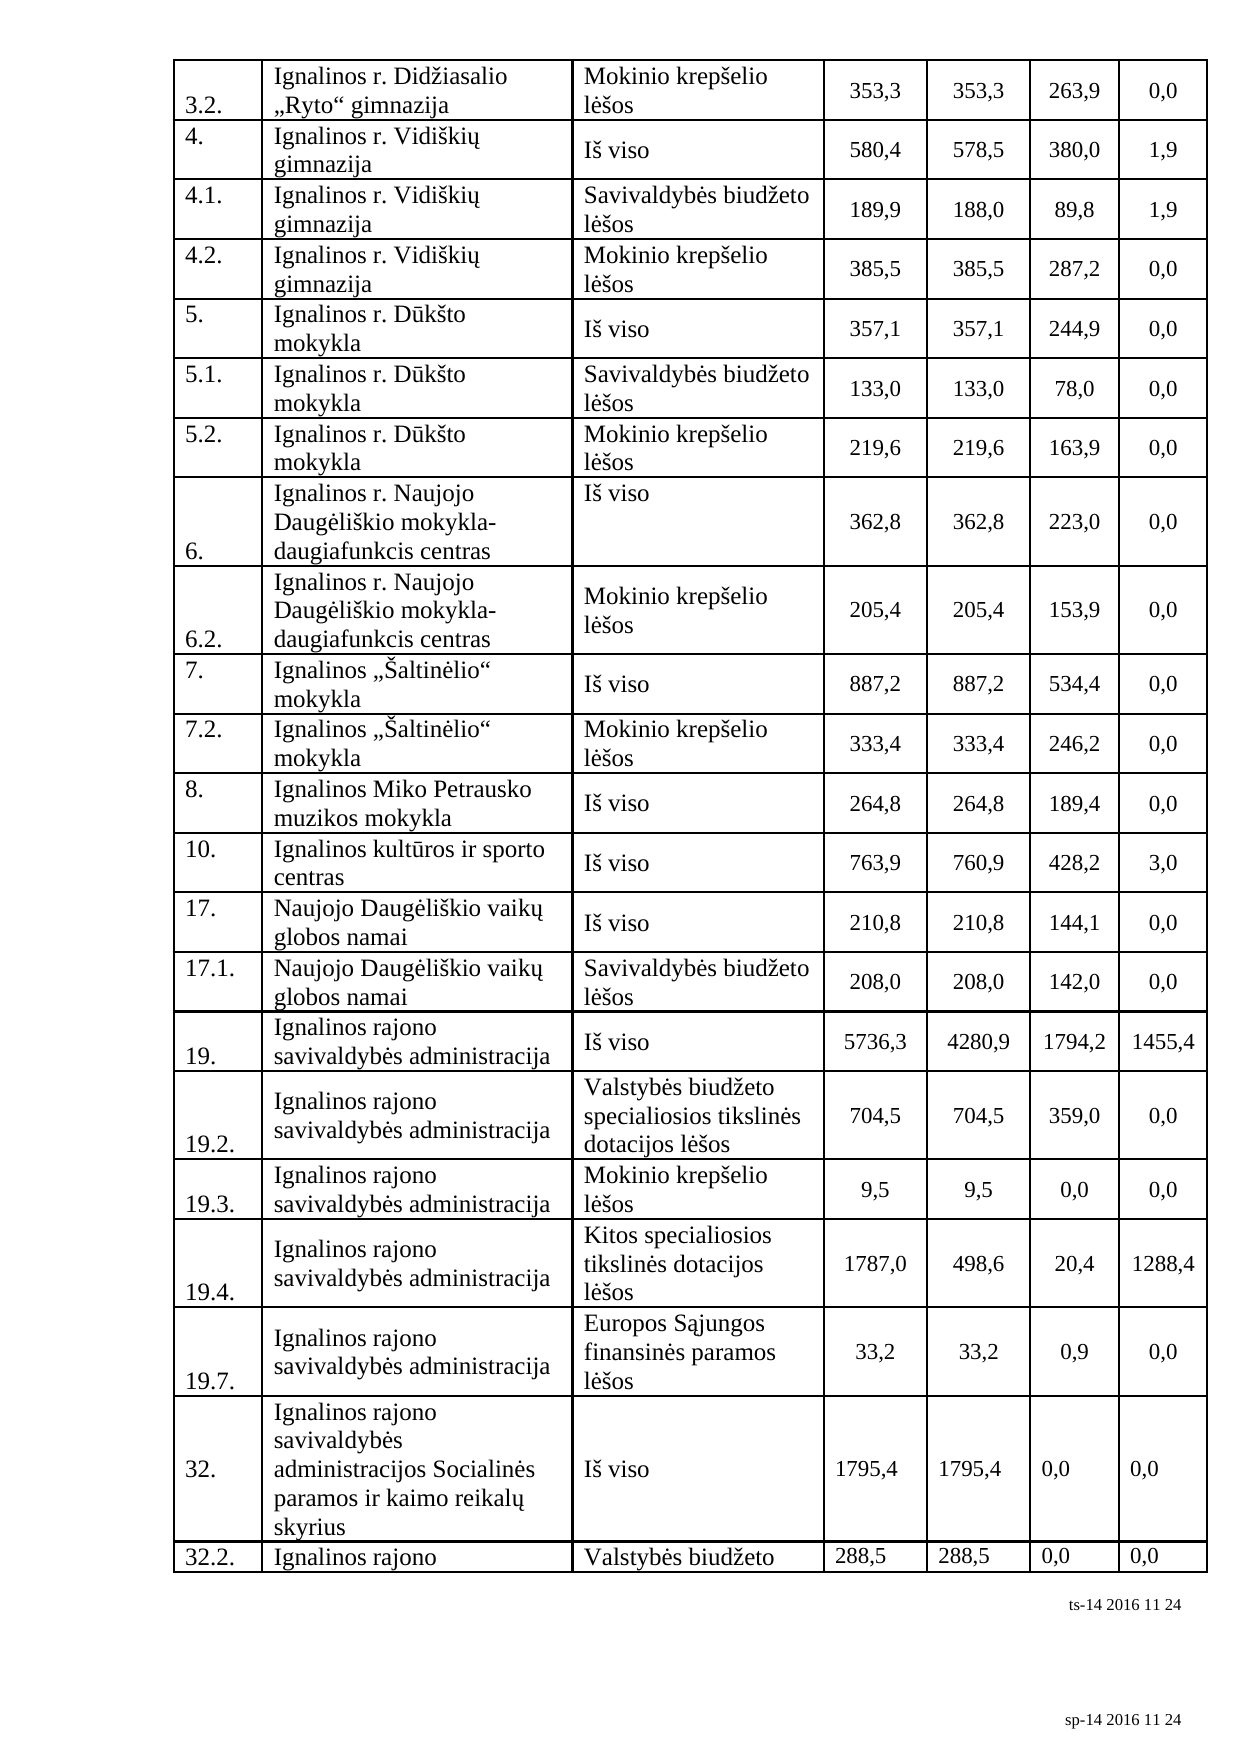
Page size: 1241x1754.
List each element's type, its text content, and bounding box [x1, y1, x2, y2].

table_cell 219,6 [928, 419, 1029, 476]
table_cell 385,5 [825, 240, 926, 297]
table_cell Ignalinos r. Dūkšto mokykla [263, 300, 571, 357]
table_cell 763,9 [825, 834, 926, 891]
table_cell Iš viso [574, 893, 823, 951]
table_cell Mokinio krepšelio lėšos [574, 419, 823, 476]
table_cell 78,0 [1031, 359, 1118, 417]
table_cell 17.1. [175, 953, 261, 1010]
table_cell Mokinio krepšelio lėšos [574, 1160, 823, 1218]
table_cell 208,0 [928, 953, 1029, 1010]
table_cell Iš viso [574, 1013, 823, 1070]
table_cell Iš viso [574, 300, 823, 357]
table_cell 353,3 [825, 61, 926, 119]
table_cell 189,9 [825, 180, 926, 238]
table_cell 1288,4 [1120, 1220, 1206, 1306]
table_cell 288,5 [928, 1543, 1029, 1571]
table_cell 1795,4 [825, 1397, 926, 1540]
table_cell Ignalinos rajono savivaldybės administracija [263, 1220, 571, 1306]
table_cell 0,0 [1120, 240, 1206, 297]
table_cell 4.1. [175, 180, 261, 238]
table_cell 0,0 [1120, 715, 1206, 772]
table_cell 5. [175, 300, 261, 357]
table_cell 264,8 [825, 774, 926, 832]
table_cell 1795,4 [928, 1397, 1029, 1540]
table_cell Valstybės biudžeto [574, 1543, 823, 1571]
table_cell 189,4 [1031, 774, 1118, 832]
table_cell Naujojo Daugėliškio vaikų globos namai [263, 953, 571, 1010]
table_cell 357,1 [928, 300, 1029, 357]
table_cell Ignalinos r. Dūkšto mokykla [263, 359, 571, 417]
table_cell 144,1 [1031, 893, 1118, 951]
table_cell 246,2 [1031, 715, 1118, 772]
table_cell 362,8 [928, 478, 1029, 564]
table_cell 19.3. [175, 1160, 261, 1218]
table_cell 89,8 [1031, 180, 1118, 238]
table_cell 0,0 [1120, 1160, 1206, 1218]
table_cell 4280,9 [928, 1013, 1029, 1070]
table_cell 0,0 [1120, 61, 1206, 119]
table_cell 19.2. [175, 1072, 261, 1158]
table_cell 7.2. [175, 715, 261, 772]
table_cell 223,0 [1031, 478, 1118, 564]
table_cell 362,8 [825, 478, 926, 564]
table_cell Savivaldybės biudžeto lėšos [574, 359, 823, 417]
table_cell 133,0 [825, 359, 926, 417]
table_cell 0,0 [1120, 300, 1206, 357]
table_cell 0,0 [1120, 359, 1206, 417]
table_cell 17. [175, 893, 261, 951]
table_cell 428,2 [1031, 834, 1118, 891]
table_cell Kitos specialiosios tikslinės dotacijos lėšos [574, 1220, 823, 1306]
table_cell Ignalinos rajono savivaldybės administracijos Socialinės paramos ir kaimo reikalų skyrius [263, 1397, 571, 1540]
table_cell Ignalinos rajono savivaldybės administracija [263, 1160, 571, 1218]
table_cell 6. [175, 478, 261, 564]
table_cell Savivaldybės biudžeto lėšos [574, 180, 823, 238]
table_cell 0,0 [1120, 419, 1206, 476]
table_cell Ignalinos rajono savivaldybės administracija [263, 1013, 571, 1070]
table_cell 1794,2 [1031, 1013, 1118, 1070]
table_cell 0,0 [1120, 478, 1206, 564]
table_cell 210,8 [928, 893, 1029, 951]
table_cell Mokinio krepšelio lėšos [574, 567, 823, 653]
table_cell 1787,0 [825, 1220, 926, 1306]
table_cell 244,9 [1031, 300, 1118, 357]
table_cell 288,5 [825, 1543, 926, 1571]
table_cell 887,2 [825, 655, 926, 712]
table_cell 19. [175, 1013, 261, 1070]
table_cell 133,0 [928, 359, 1029, 417]
table_cell Savivaldybės biudžeto lėšos [574, 953, 823, 1010]
table_cell Ignalinos r. Vidiškių gimnazija [263, 180, 571, 238]
table_cell Iš viso [574, 478, 823, 564]
table_cell 33,2 [825, 1308, 926, 1394]
table_cell 19.7. [175, 1308, 261, 1394]
table_cell 0,0 [1120, 1397, 1206, 1540]
table_cell Iš viso [574, 1397, 823, 1540]
table_cell 1,9 [1120, 180, 1206, 238]
table_cell 380,0 [1031, 121, 1118, 178]
table_cell 263,9 [1031, 61, 1118, 119]
table_cell 760,9 [928, 834, 1029, 891]
table_cell 0,9 [1031, 1308, 1118, 1394]
table_cell 287,2 [1031, 240, 1118, 297]
table_cell 188,0 [928, 180, 1029, 238]
table_cell 0,0 [1120, 774, 1206, 832]
table_cell 210,8 [825, 893, 926, 951]
table_cell Ignalinos r. Naujojo Daugėliškio mokykla- daugiafunkcis centras [263, 478, 571, 564]
table_cell 887,2 [928, 655, 1029, 712]
table_cell 534,4 [1031, 655, 1118, 712]
table_cell Ignalinos r. Naujojo Daugėliškio mokykla- daugiafunkcis centras [263, 567, 571, 653]
table_cell 704,5 [928, 1072, 1029, 1158]
table_cell Iš viso [574, 655, 823, 712]
table_cell 0,0 [1120, 893, 1206, 951]
table_cell 578,5 [928, 121, 1029, 178]
table_cell 5736,3 [825, 1013, 926, 1070]
table_cell 333,4 [825, 715, 926, 772]
table_cell 0,0 [1031, 1543, 1118, 1571]
table_cell 333,4 [928, 715, 1029, 772]
table_cell 359,0 [1031, 1072, 1118, 1158]
table_cell 0,0 [1120, 953, 1206, 1010]
table_cell Ignalinos Miko Petrausko muzikos mokykla [263, 774, 571, 832]
table_cell 9,5 [928, 1160, 1029, 1218]
table_cell 4.2. [175, 240, 261, 297]
table_cell Ignalinos rajono savivaldybės administracija [263, 1072, 571, 1158]
table_cell 0,0 [1120, 655, 1206, 712]
table_cell Mokinio krepšelio lėšos [574, 61, 823, 119]
table_cell Europos Sąjungos finansinės paramos lėšos [574, 1308, 823, 1394]
table_cell Iš viso [574, 774, 823, 832]
table_cell Ignalinos „Šaltinėlio“ mokykla [263, 715, 571, 772]
table_cell 9,5 [825, 1160, 926, 1218]
table_cell 0,0 [1031, 1397, 1118, 1540]
table_cell 0,0 [1120, 1308, 1206, 1394]
table_cell Ignalinos r. Dūkšto mokykla [263, 419, 571, 476]
table_cell 208,0 [825, 953, 926, 1010]
table_cell 219,6 [825, 419, 926, 476]
table_cell 33,2 [928, 1308, 1029, 1394]
table_cell 20,4 [1031, 1220, 1118, 1306]
table_cell 5.1. [175, 359, 261, 417]
table_cell 0,0 [1031, 1160, 1118, 1218]
table_cell Ignalinos r. Vidiškių gimnazija [263, 240, 571, 297]
table_cell Ignalinos „Šaltinėlio“ mokykla [263, 655, 571, 712]
table_cell 10. [175, 834, 261, 891]
table_cell 7. [175, 655, 261, 712]
table_cell 205,4 [928, 567, 1029, 653]
table_cell 704,5 [825, 1072, 926, 1158]
table_cell Iš viso [574, 834, 823, 891]
table_cell 32. [175, 1397, 261, 1540]
table_cell 0,0 [1120, 1543, 1206, 1571]
table_cell Ignalinos r. Didžiasalio „Ryto“ gimnazija [263, 61, 571, 119]
table_cell Valstybės biudžeto specialiosios tikslinės dotacijos lėšos [574, 1072, 823, 1158]
table_cell 19.4. [175, 1220, 261, 1306]
table_cell 3.2. [175, 61, 261, 119]
table_cell 264,8 [928, 774, 1029, 832]
table_cell Mokinio krepšelio lėšos [574, 715, 823, 772]
table_cell 8. [175, 774, 261, 832]
table_cell Ignalinos rajono savivaldybės administracija [263, 1308, 571, 1394]
table_cell 32.2. [175, 1543, 261, 1571]
table_cell 1455,4 [1120, 1013, 1206, 1070]
table_cell 142,0 [1031, 953, 1118, 1010]
table_cell Naujojo Daugėliškio vaikų globos namai [263, 893, 571, 951]
table_cell 498,6 [928, 1220, 1029, 1306]
table_cell Ignalinos kultūros ir sporto centras [263, 834, 571, 891]
table_cell 4. [175, 121, 261, 178]
table_cell 205,4 [825, 567, 926, 653]
table_cell Ignalinos r. Vidiškių gimnazija [263, 121, 571, 178]
table_cell Ignalinos rajono [263, 1543, 571, 1571]
table_cell 6.2. [175, 567, 261, 653]
table_cell 153,9 [1031, 567, 1118, 653]
table_cell 580,4 [825, 121, 926, 178]
table_cell 1,9 [1120, 121, 1206, 178]
table_cell 3,0 [1120, 834, 1206, 891]
table_cell 163,9 [1031, 419, 1118, 476]
table_cell Mokinio krepšelio lėšos [574, 240, 823, 297]
table_cell Iš viso [574, 121, 823, 178]
table_cell 353,3 [928, 61, 1029, 119]
table_cell 5.2. [175, 419, 261, 476]
table_cell 0,0 [1120, 1072, 1206, 1158]
table_cell 385,5 [928, 240, 1029, 297]
table_cell 357,1 [825, 300, 926, 357]
table_cell 0,0 [1120, 567, 1206, 653]
